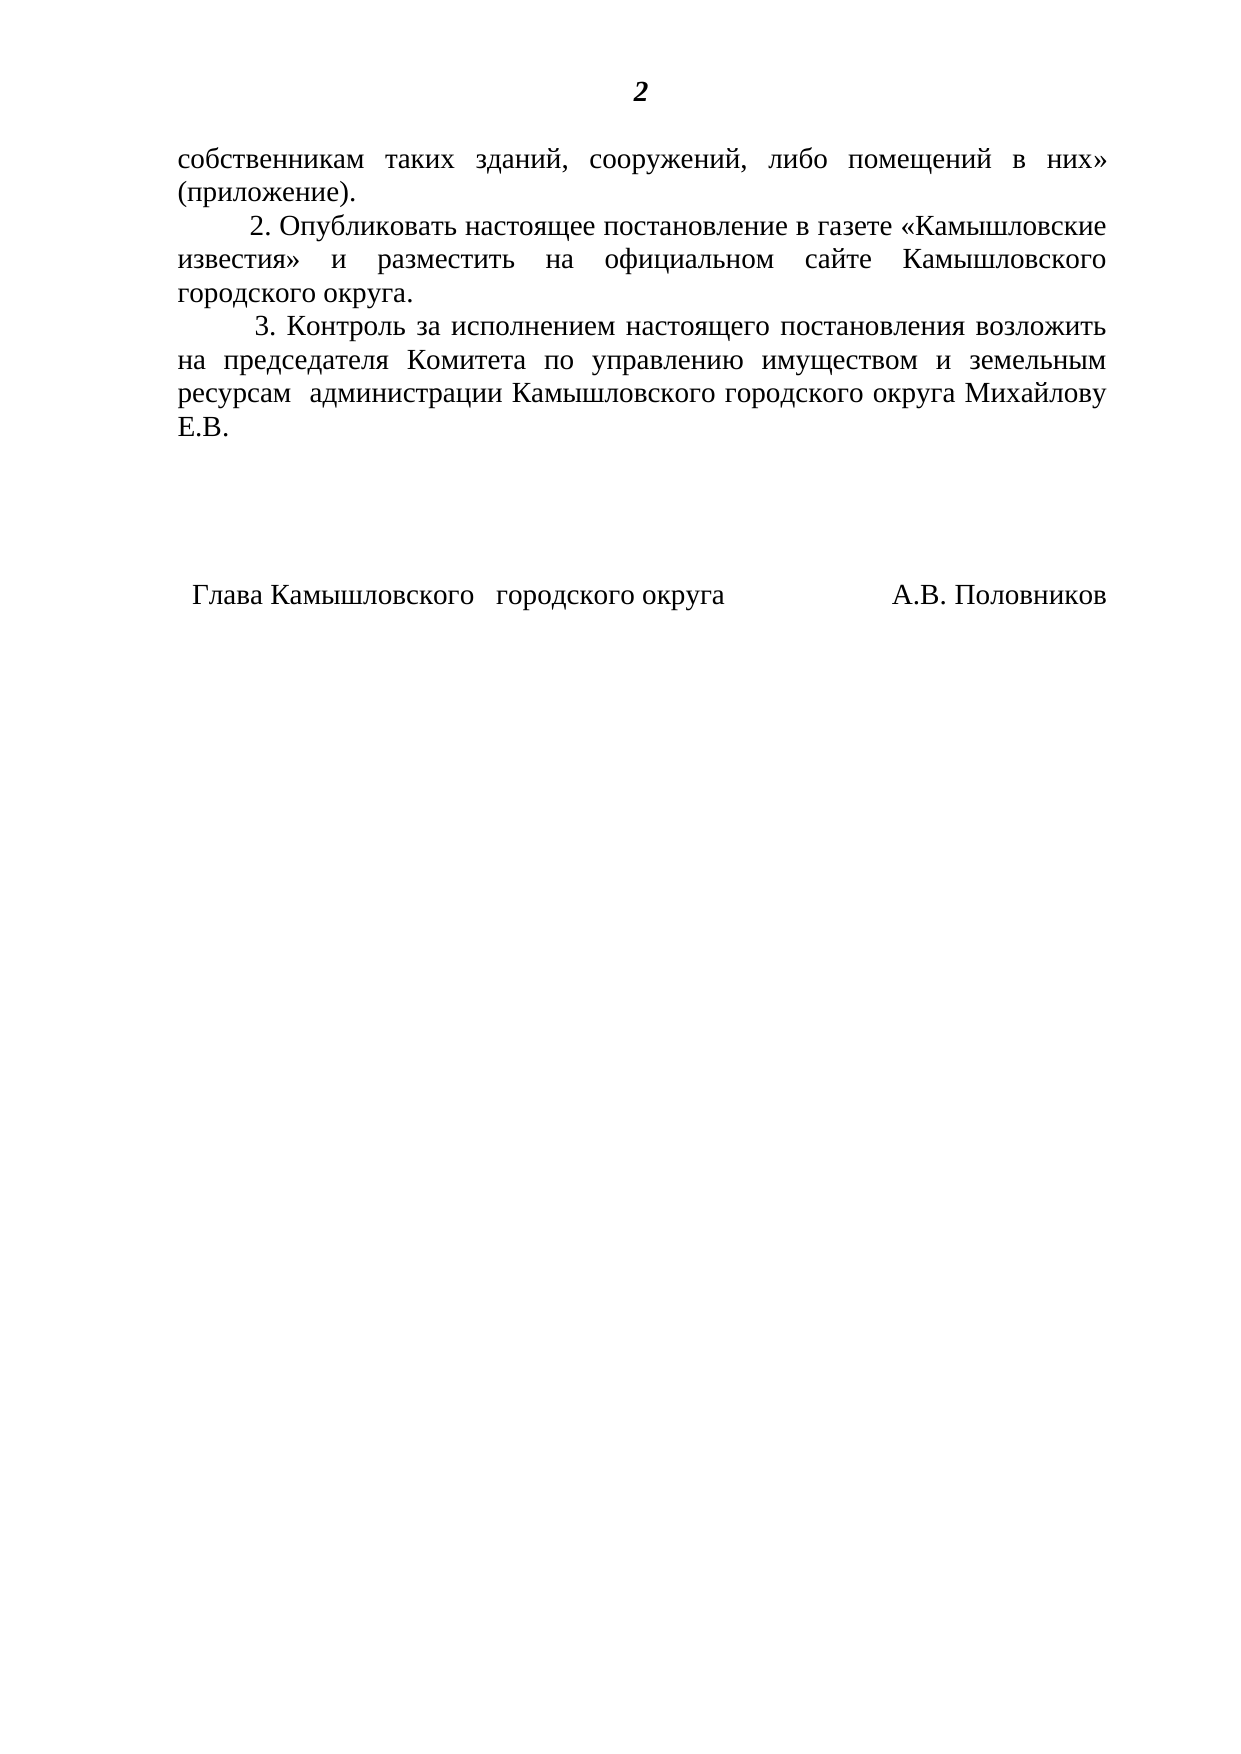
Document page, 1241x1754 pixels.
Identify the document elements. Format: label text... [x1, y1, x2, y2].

text 3. Контроль за исполнением настоящего постановления возложить на председателя Комитета по управлению имуществом и земельным ресурсам администрации Камышловского городского округа Михайлову Е.В. [177, 308, 1107, 443]
text Глава Камышловского городского округа А.В. Половников [177, 577, 1107, 644]
text 2. Опубликовать настоящее постановление в газете «Камышловские известия» и разместить на официальном сайте Камышловского городского округа. [177, 208, 1107, 308]
text собственникам таких зданий, сооружений, либо помещений в них» (приложение). [177, 141, 1108, 208]
